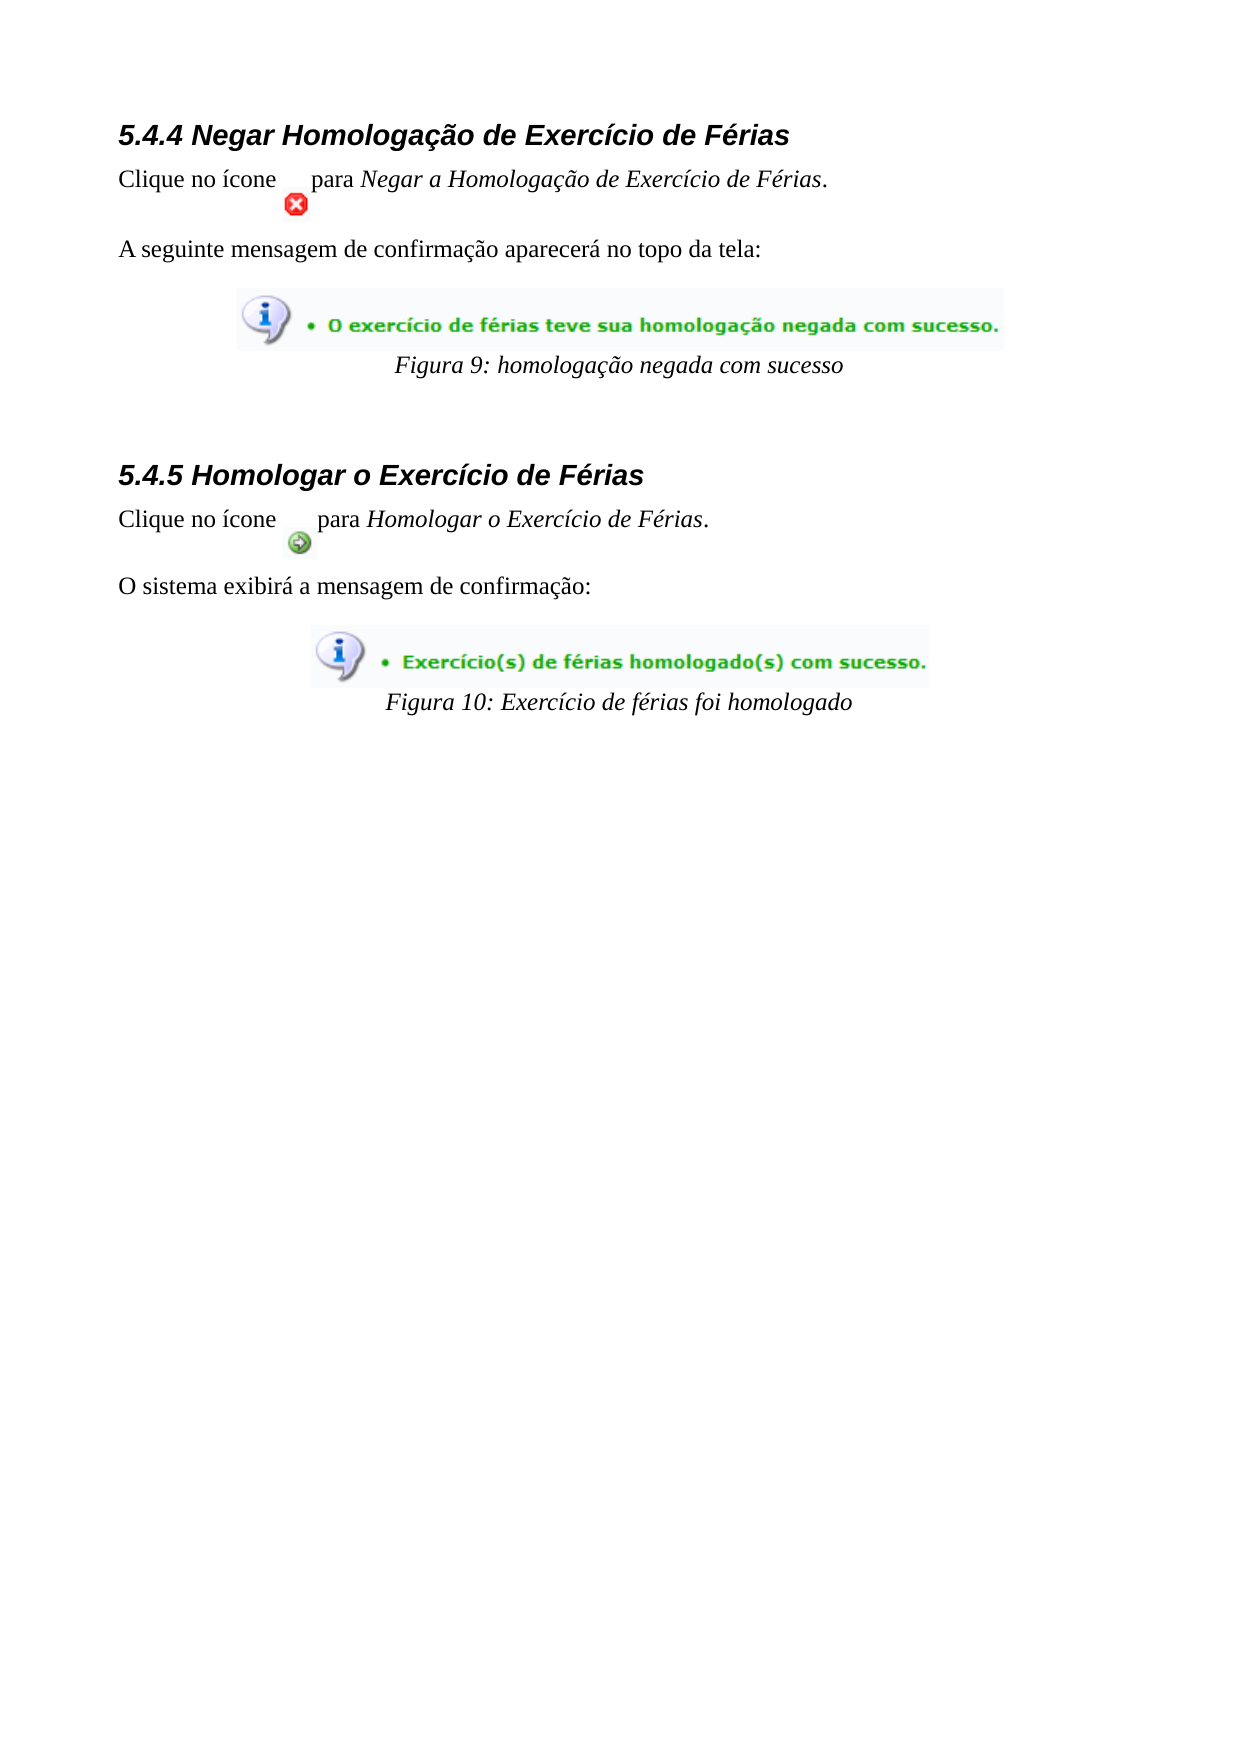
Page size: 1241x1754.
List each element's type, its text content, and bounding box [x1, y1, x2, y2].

text A seguinte mensagem de confirmação aparecerá no topo da tela: [118, 234, 1122, 263]
subtitle 5.4.4 Negar Homologação de Exercício de Férias [118, 118, 1122, 152]
text Figura 10: Exercício de férias foi homologado [311, 688, 929, 716]
text Clique no ícone para Homologar o Exercício de Férias. [118, 504, 1122, 559]
text Figura 9: homologação negada com sucesso [237, 351, 1004, 379]
text O sistema exibirá a mensagem de confirmação: [118, 571, 1122, 600]
text Clique no ícone para Negar a Homologação de Exercício de Férias. [118, 164, 1122, 222]
subtitle 5.4.5 Homologar o Exercício de Férias [118, 458, 1122, 492]
